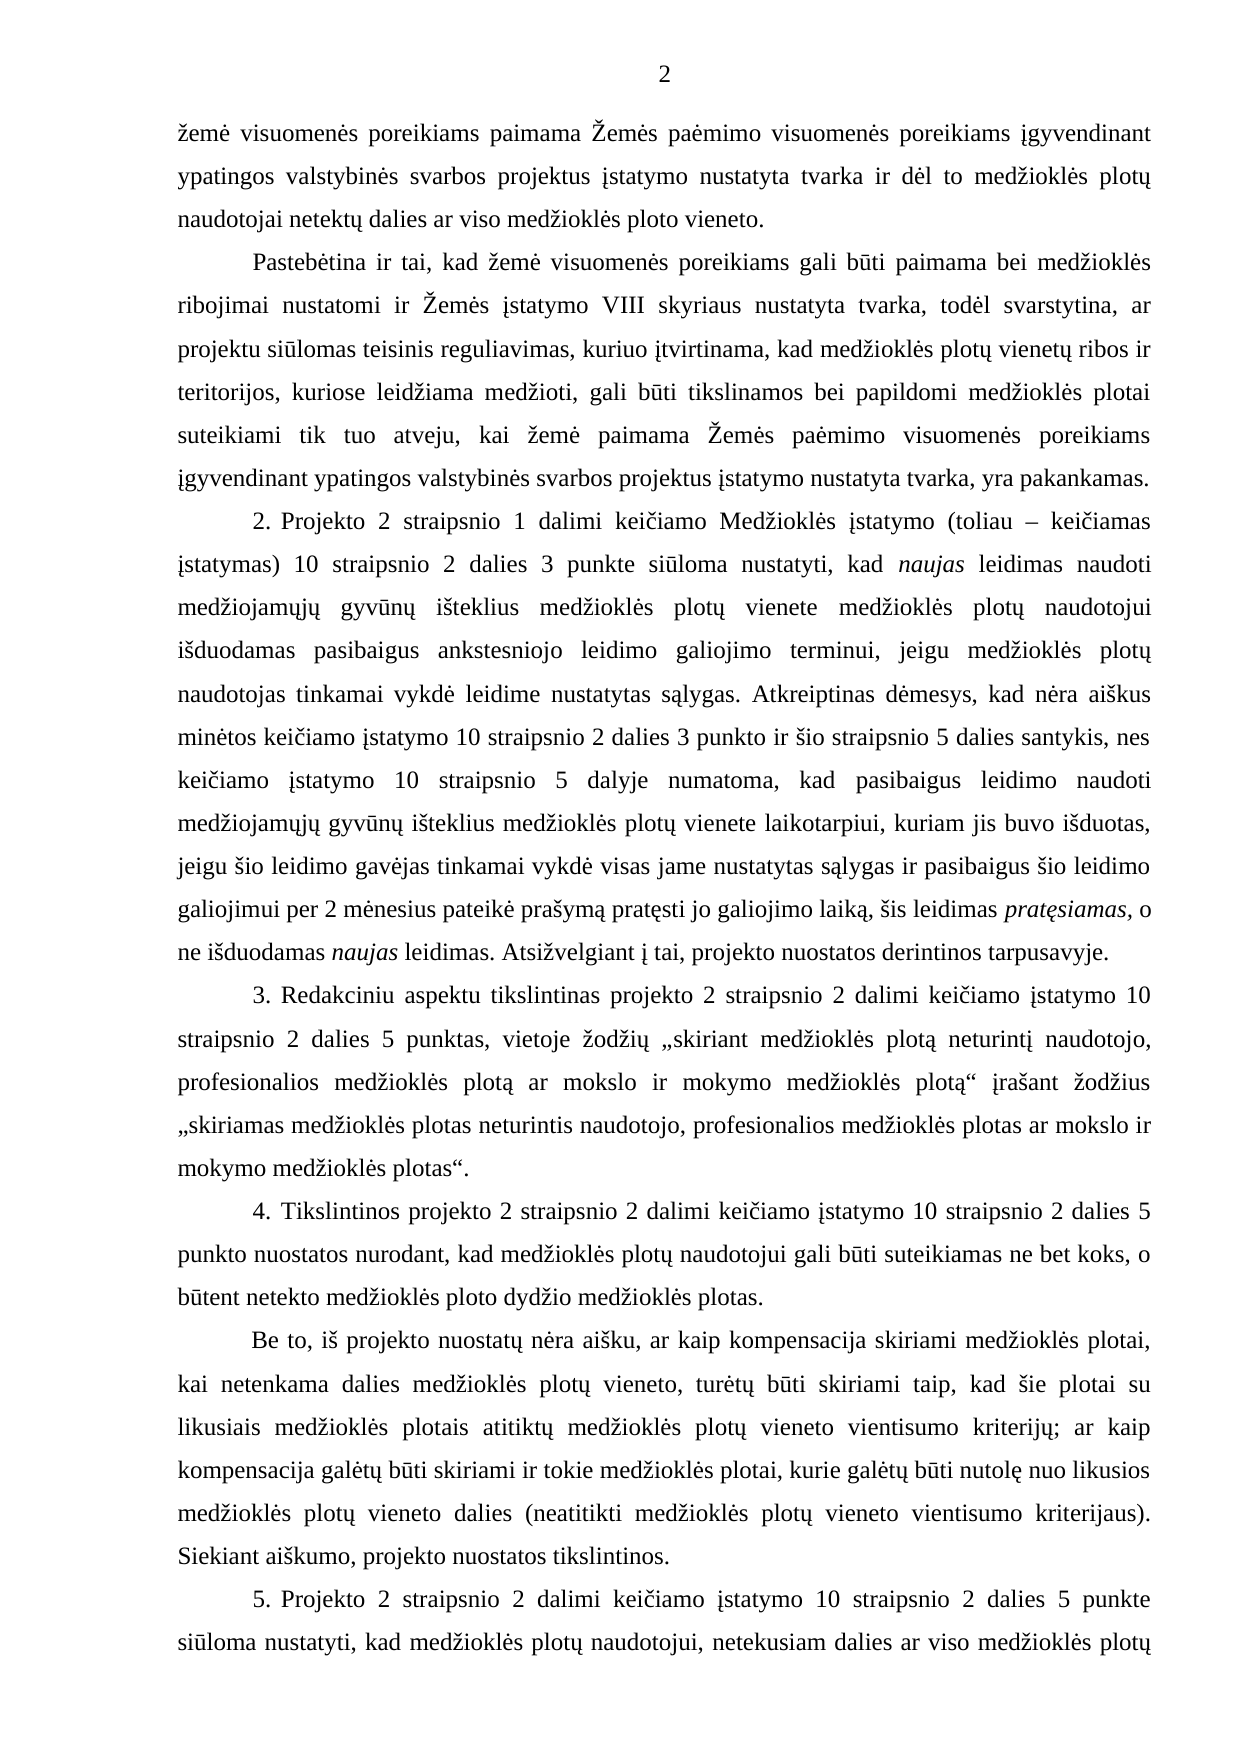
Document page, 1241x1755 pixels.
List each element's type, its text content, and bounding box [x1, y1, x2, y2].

list Tikslintinos projekto 2 straipsnio 2 dalimi keičiamo įstatymo 10 straipsnio 2 dalies 5 punkto nuostatos nurodant, kad medžioklės plotų naudotojui gali būti suteikiamas ne bet koks, o būtent netekto medžioklės ploto dydžio medžioklės plotas. [177, 1196, 1152, 1311]
list Pastebėtina ir tai, kad žemė visuomenės poreikiams gali būti paimama bei medžioklės ribojimai nustatomi ir Žemės įstatymo VIII skyriaus nustatyta tvarka, todėl svarstytina, ar projektu siūlomas teisinis reguliavimas, kuriuo įtvirtinama, kad medžioklės plotų vienetų ribos ir teritorijos, kuriose leidžiama medžioti, gali būti tikslinamos bei papildomi medžioklės plotai suteikiami tik tuo atveju, kai žemė paimama Žemės paėmimo visuomenės poreikiams įgyvendinant ypatingos valstybinės svarbos projektus įstatymo nustatyta tvarka, yra pakankamas. [177, 247, 1152, 492]
list žemė visuomenės poreikiams paimama Žemės paėmimo visuomenės poreikiams įgyvendinant ypatingos valstybinės svarbos projektus įstatymo nustatyta tvarka ir dėl to medžioklės plotų naudotojai netektų dalies ar viso medžioklės ploto vieneto. [177, 118, 1152, 233]
list Be to, iš projekto nuostatų nėra aišku, ar kaip kompensacija skiriami medžioklės plotai, kai netenkama dalies medžioklės plotų vieneto, turėtų būti skiriami taip, kad šie plotai su likusiais medžioklės plotais atitiktų medžioklės plotų vieneto vientisumo kriterijų; ar kaip kompensacija galėtų būti skiriami ir tokie medžioklės plotai, kurie galėtų būti nutolę nuo likusios medžioklės plotų vieneto dalies (neatitikti medžioklės plotų vieneto vientisumo kriterijaus). Siekiant aiškumo, projekto nuostatos tikslintinos. [177, 1326, 1152, 1570]
list Projekto 2 straipsnio 1 dalimi keičiamo Medžioklės įstatymo (toliau – keičiamas įstatymas) 10 straipsnio 2 dalies 3 punkte siūloma nustatyti, kad naujas leidimas naudoti medžiojamųjų gyvūnų išteklius medžioklės plotų vienete medžioklės plotų naudotojui išduodamas pasibaigus ankstesniojo leidimo galiojimo terminui, jeigu medžioklės plotų naudotojas tinkamai vykdė leidime nustatytas sąlygas. Atkreiptinas dėmesys, kad nėra aiškus minėtos keičiamo įstatymo 10 straipsnio 2 dalies 3 punkto ir šio straipsnio 5 dalies santykis, nes keičiamo įstatymo 10 straipsnio 5 dalyje numatoma, kad pasibaigus leidimo naudoti medžiojamųjų gyvūnų išteklius medžioklės plotų vienete laikotarpiui, kuriam jis buvo išduotas, jeigu šio leidimo gavėjas tinkamai vykdė visas jame nustatytas sąlygas ir pasibaigus šio leidimo galiojimui per 2 mėnesius pateikė prašymą pratęsti jo galiojimo laiką, šis leidimas pratęsiamas, o ne išduodamas naujas leidimas. Atsižvelgiant į tai, projekto nuostatos derintinos tarpusavyje. [177, 506, 1152, 966]
list Projekto 2 straipsnio 2 dalimi keičiamo įstatymo 10 straipsnio 2 dalies 5 punkte siūloma nustatyti, kad medžioklės plotų naudotojui, netekusiam dalies ar viso medžioklės plotų [177, 1584, 1152, 1656]
list Redakciniu aspektu tikslintinas projekto 2 straipsnio 2 dalimi keičiamo įstatymo 10 straipsnio 2 dalies 5 punktas, vietoje žodžių „skiriant medžioklės plotą neturintį naudotojo, profesionalios medžioklės plotą ar mokslo ir mokymo medžioklės plotą“ įrašant žodžius „skiriamas medžioklės plotas neturintis naudotojo, profesionalios medžioklės plotas ar mokslo ir mokymo medžioklės plotas“. [177, 981, 1152, 1182]
